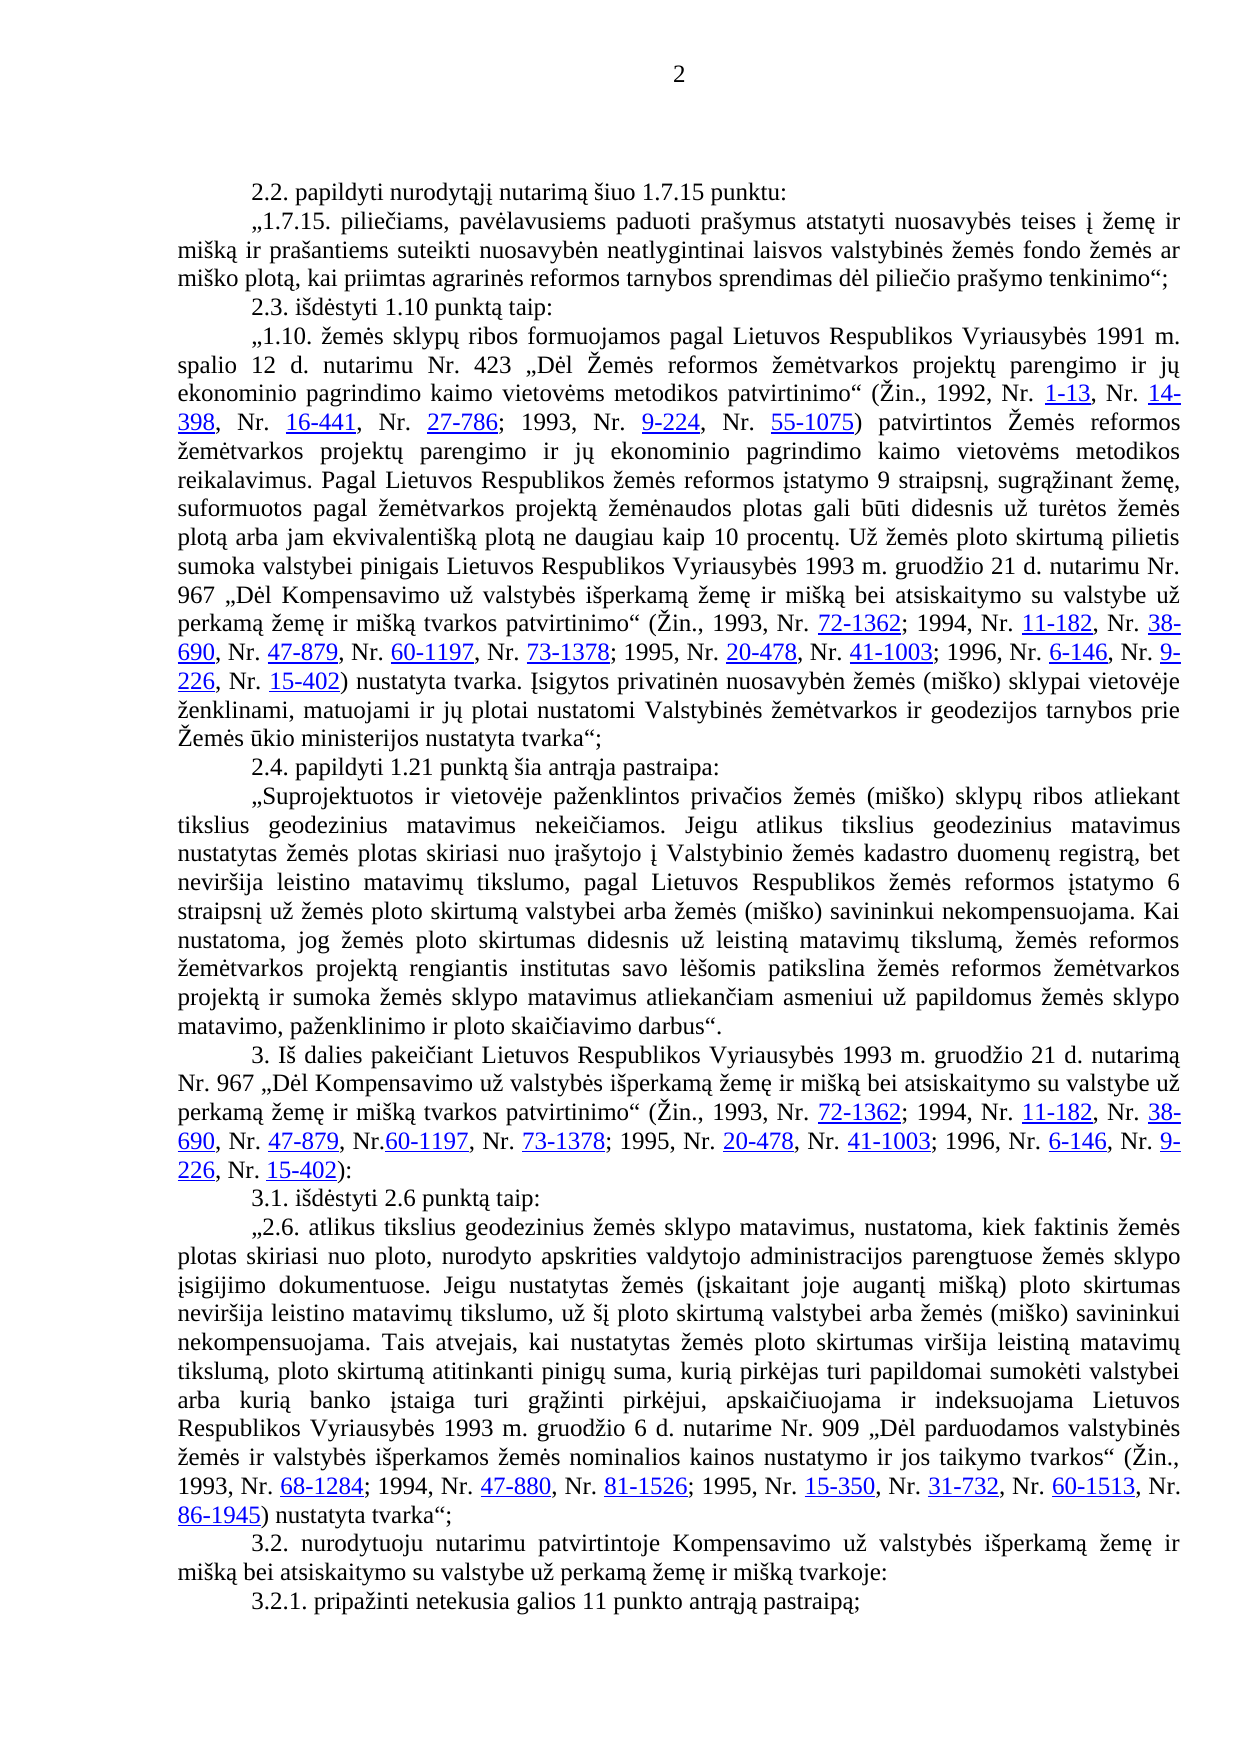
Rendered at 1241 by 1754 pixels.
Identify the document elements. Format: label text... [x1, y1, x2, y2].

text 2.4. papildyti 1.21 punktą šia antrąja pastraipa: [177, 752, 1181, 781]
text 3.1. išdėstyti 2.6 punktą taip: [177, 1183, 1181, 1212]
text „2.6. atlikus tikslius geodezinius žemės sklypo matavimus, nustatoma, kiek faktinis žemės plotas skiriasi nuo ploto, nurodyto apskrities valdytojo administracijos parengtuose žemės sklypo įsigijimo dokumentuose. Jeigu nustatytas žemės (įskaitant joje augantį mišką) ploto skirtumas neviršija leistino matavimų tikslumo, už šį ploto skirtumą valstybei arba žemės (miško) savininkui nekompensuojama. Tais atvejais, kai nustatytas žemės ploto skirtumas viršija leistiną matavimų tikslumą, ploto skirtumą atitinkanti pinigų suma, kurią pirkėjas turi papildomai sumokėti valstybei arba kurią banko įstaiga turi grąžinti pirkėjui, apskaičiuojama ir indeksuojama Lietuvos Respublikos Vyriausybės 1993 m. gruodžio 6 d. nutarime Nr. 909 „Dėl parduodamos valstybinės žemės ir valstybės išperkamos žemės nominalios kainos nustatymo ir jos taikymo tvarkos“ (Žin., 1993, Nr. 68-1284; 1994, Nr. 47-880, Nr. 81-1526; 1995, Nr. 15-350, Nr. 31-732, Nr. 60-1513, Nr. 86-1945) nustatyta tvarka“; [177, 1212, 1181, 1528]
text 3.2. nurodytuoju nutarimu patvirtintoje Kompensavimo už valstybės išperkamą žemę ir mišką bei atsiskaitymo su valstybe už perkamą žemę ir mišką tvarkoje: [177, 1528, 1181, 1586]
text 3. Iš dalies pakeičiant Lietuvos Respublikos Vyriausybės 1993 m. gruodžio 21 d. nutarimą Nr. 967 „Dėl Kompensavimo už valstybės išperkamą žemę ir mišką bei atsiskaitymo su valstybe už perkamą žemę ir mišką tvarkos patvirtinimo“ (Žin., 1993, Nr. 72-1362; 1994, Nr. 11-182, Nr. 38-690, Nr. 47-879, Nr.60-1197, Nr. 73-1378; 1995, Nr. 20-478, Nr. 41-1003; 1996, Nr. 6-146, Nr. 9-226, Nr. 15-402): [177, 1040, 1181, 1183]
text 2.2. papildyti nurodytąjį nutarimą šiuo 1.7.15 punktu: [177, 177, 1181, 206]
text „Suprojektuotos ir vietovėje paženklintos privačios žemės (miško) sklypų ribos atliekant tikslius geodezinius matavimus nekeičiamos. Jeigu atlikus tikslius geodezinius matavimus nustatytas žemės plotas skiriasi nuo įrašytojo į Valstybinio žemės kadastro duomenų registrą, bet neviršija leistino matavimų tikslumo, pagal Lietuvos Respublikos žemės reformos įstatymo 6 straipsnį už žemės ploto skirtumą valstybei arba žemės (miško) savininkui nekompensuojama. Kai nustatoma, jog žemės ploto skirtumas didesnis už leistiną matavimų tikslumą, žemės reformos žemėtvarkos projektą rengiantis institutas savo lėšomis patikslina žemės reformos žemėtvarkos projektą ir sumoka žemės sklypo matavimus atliekančiam asmeniui už papildomus žemės sklypo matavimo, paženklinimo ir ploto skaičiavimo darbus“. [177, 781, 1181, 1040]
text 2.3. išdėstyti 1.10 punktą taip: [177, 292, 1181, 321]
text 3.2.1. pripažinti netekusia galios 11 punkto antrąją pastraipą; [177, 1586, 1181, 1615]
text „1.7.15. piliečiams, pavėlavusiems paduoti prašymus atstatyti nuosavybės teises į žemę ir mišką ir prašantiems suteikti nuosavybėn neatlygintinai laisvos valstybinės žemės fondo žemės ar miško plotą, kai priimtas agrarinės reformos tarnybos sprendimas dėl piliečio prašymo tenkinimo“; [177, 206, 1181, 292]
text „1.10. žemės sklypų ribos formuojamos pagal Lietuvos Respublikos Vyriausybės 1991 m. spalio 12 d. nutarimu Nr. 423 „Dėl Žemės reformos žemėtvarkos projektų parengimo ir jų ekonominio pagrindimo kaimo vietovėms metodikos patvirtinimo“ (Žin., 1992, Nr. 1-13, Nr. 14-398, Nr. 16-441, Nr. 27-786; 1993, Nr. 9-224, Nr. 55-1075) patvirtintos Žemės reformos žemėtvarkos projektų parengimo ir jų ekonominio pagrindimo kaimo vietovėms metodikos reikalavimus. Pagal Lietuvos Respublikos žemės reformos įstatymo 9 straipsnį, sugrąžinant žemę, suformuotos pagal žemėtvarkos projektą žemėnaudos plotas gali būti didesnis už turėtos žemės plotą arba jam ekvivalentišką plotą ne daugiau kaip 10 procentų. Už žemės ploto skirtumą pilietis sumoka valstybei pinigais Lietuvos Respublikos Vyriausybės 1993 m. gruodžio 21 d. nutarimu Nr. 967 „Dėl Kompensavimo už valstybės išperkamą žemę ir mišką bei atsiskaitymo su valstybe už perkamą žemę ir mišką tvarkos patvirtinimo“ (Žin., 1993, Nr. 72-1362; 1994, Nr. 11-182, Nr. 38-690, Nr. 47-879, Nr. 60-1197, Nr. 73-1378; 1995, Nr. 20-478, Nr. 41-1003; 1996, Nr. 6-146, Nr. 9-226, Nr. 15-402) nustatyta tvarka. Įsigytos privatinėn nuosavybėn žemės (miško) sklypai vietovėje ženklinami, matuojami ir jų plotai nustatomi Valstybinės žemėtvarkos ir geodezijos tarnybos prie Žemės ūkio ministerijos nustatyta tvarka“; [177, 321, 1181, 752]
